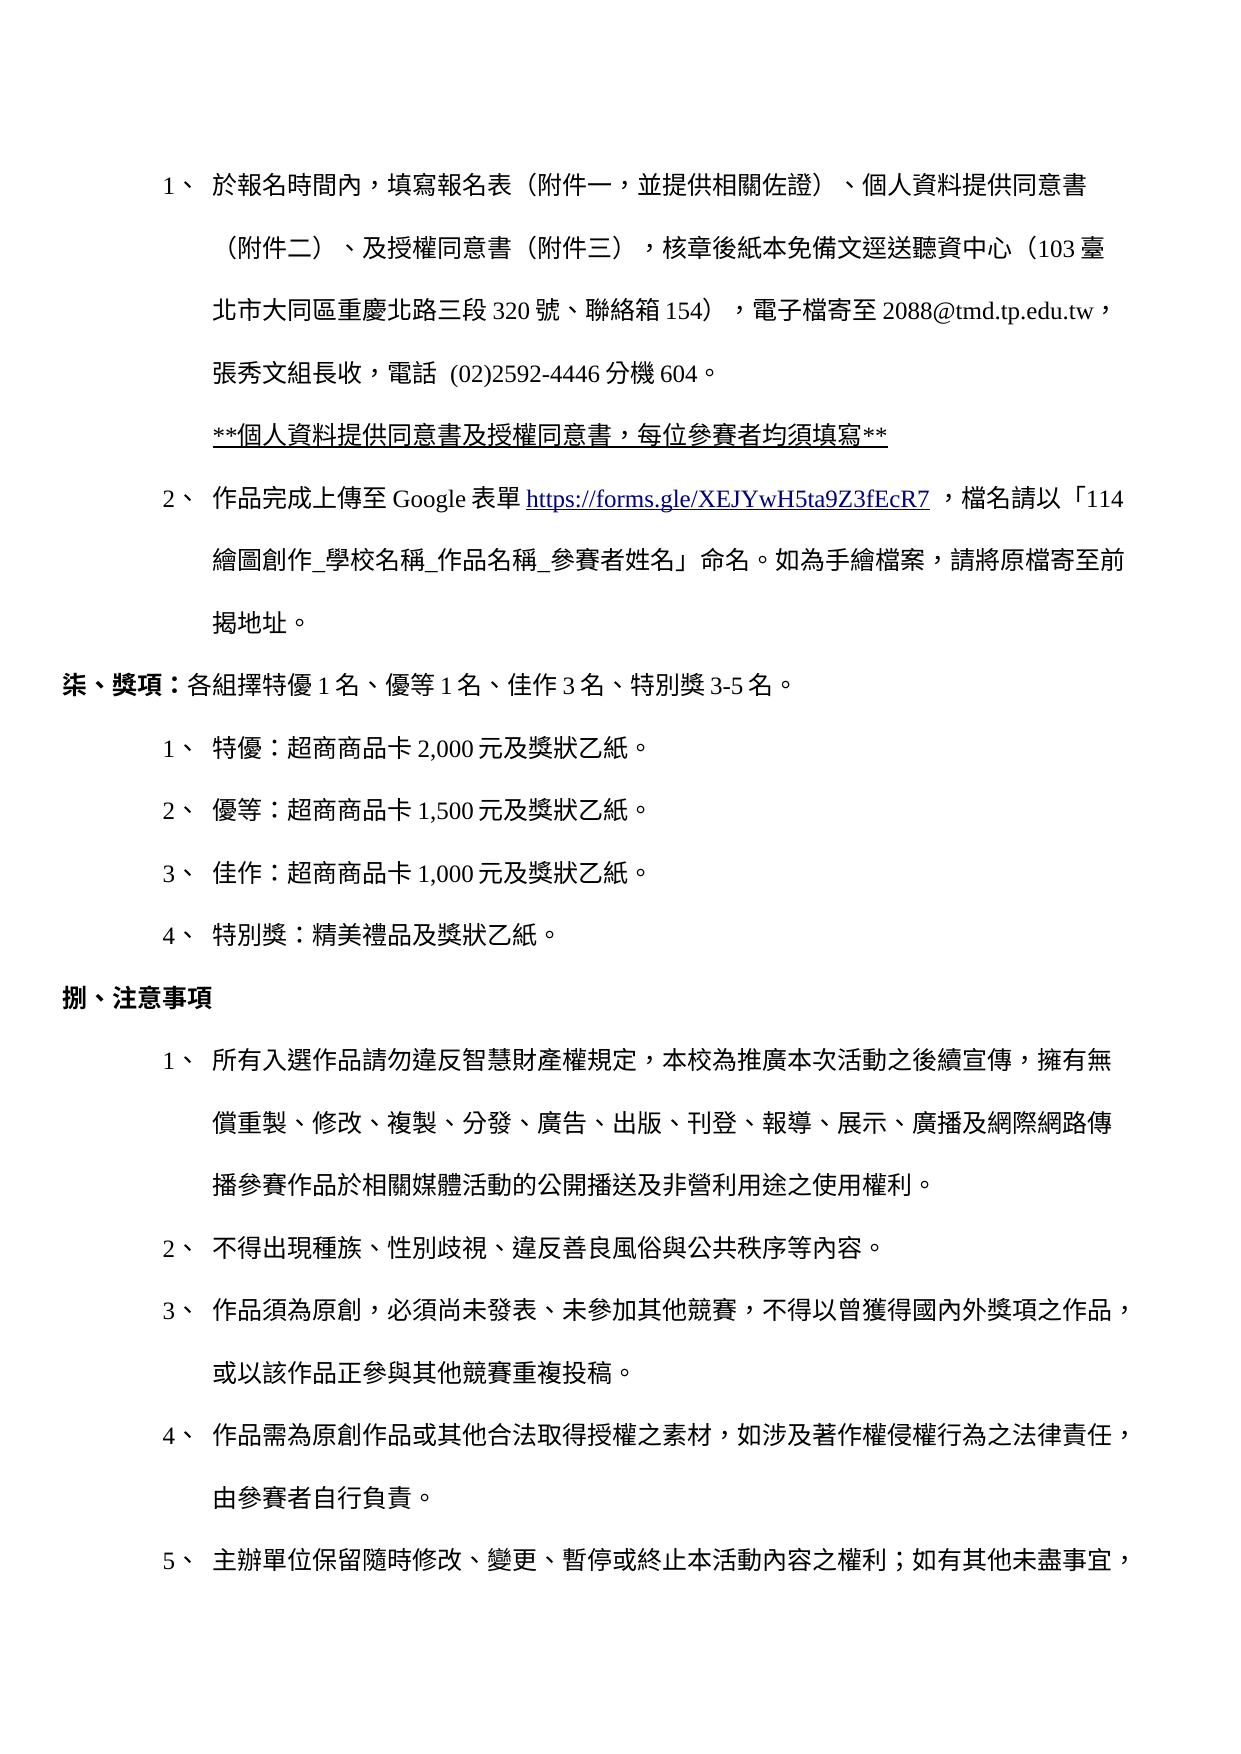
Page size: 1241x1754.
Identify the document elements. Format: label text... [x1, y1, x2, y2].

list 不得出現種族、性別歧視、違反善良風俗與公共秩序等內容。 [162, 1205, 1128, 1267]
list 作品需為原創作品或其他合法取得授權之素材，如涉及著作權侵權行為之法律責任，由參賽者自行負責。 [162, 1392, 1128, 1517]
list 注意事項 [62, 955, 1128, 1017]
list 於報名時間內，填寫報名表（附件一，並提供相關佐證）、個人資料提供同意書（附件二）、及授權同意書（附件三），核章後紙本免備文逕送聽資中心（103臺北市大同區重慶北路三段320號、聯絡箱154），電子檔寄至2088@tmd.tp.edu.tw，張秀文組長收，電話 (02)2592-4446分機604。 [162, 142, 1128, 392]
list 主辦單位保留隨時修改、變更、暫停或終止本活動內容之權利；如有其他未盡事宜，主辦單位將於增訂後另行公告於聽資中心網站。 [162, 1517, 1128, 1580]
list 優等：超商商品卡1,500元及獎狀乙紙。 [162, 767, 1128, 830]
list 獎項：各組擇特優1名、優等1名、佳作3名、特別獎3-5名。 [62, 642, 1128, 705]
text **個人資料提供同意書及授權同意書，每位參賽者均須填寫** [212, 392, 1128, 455]
list 特優：超商商品卡2,000元及獎狀乙紙。 [162, 705, 1128, 767]
list 作品須為原創，必須尚未發表、未參加其他競賽，不得以曾獲得國內外獎項之作品，或以該作品正參與其他競賽重複投稿。 [162, 1267, 1128, 1392]
list 特別獎：精美禮品及獎狀乙紙。 [162, 892, 1128, 955]
list 所有入選作品請勿違反智慧財產權規定，本校為推廣本次活動之後續宣傳，擁有無償重製、修改、複製、分發、廣告、出版、刊登、報導、展示、廣播及網際網路傳播參賽作品於相關媒體活動的公開播送及非營利用途之使用權利。 [162, 1017, 1128, 1205]
list 佳作：超商商品卡1,000元及獎狀乙紙。 [162, 830, 1128, 892]
list 作品完成上傳至Google表單https://forms.gle/XEJYwH5ta9Z3fEcR7 ，檔名請以「114繪圖創作_學校名稱_作品名稱_參賽者姓名」命名。如為手繪檔案，請將原檔寄至前揭地址。 [162, 455, 1128, 642]
